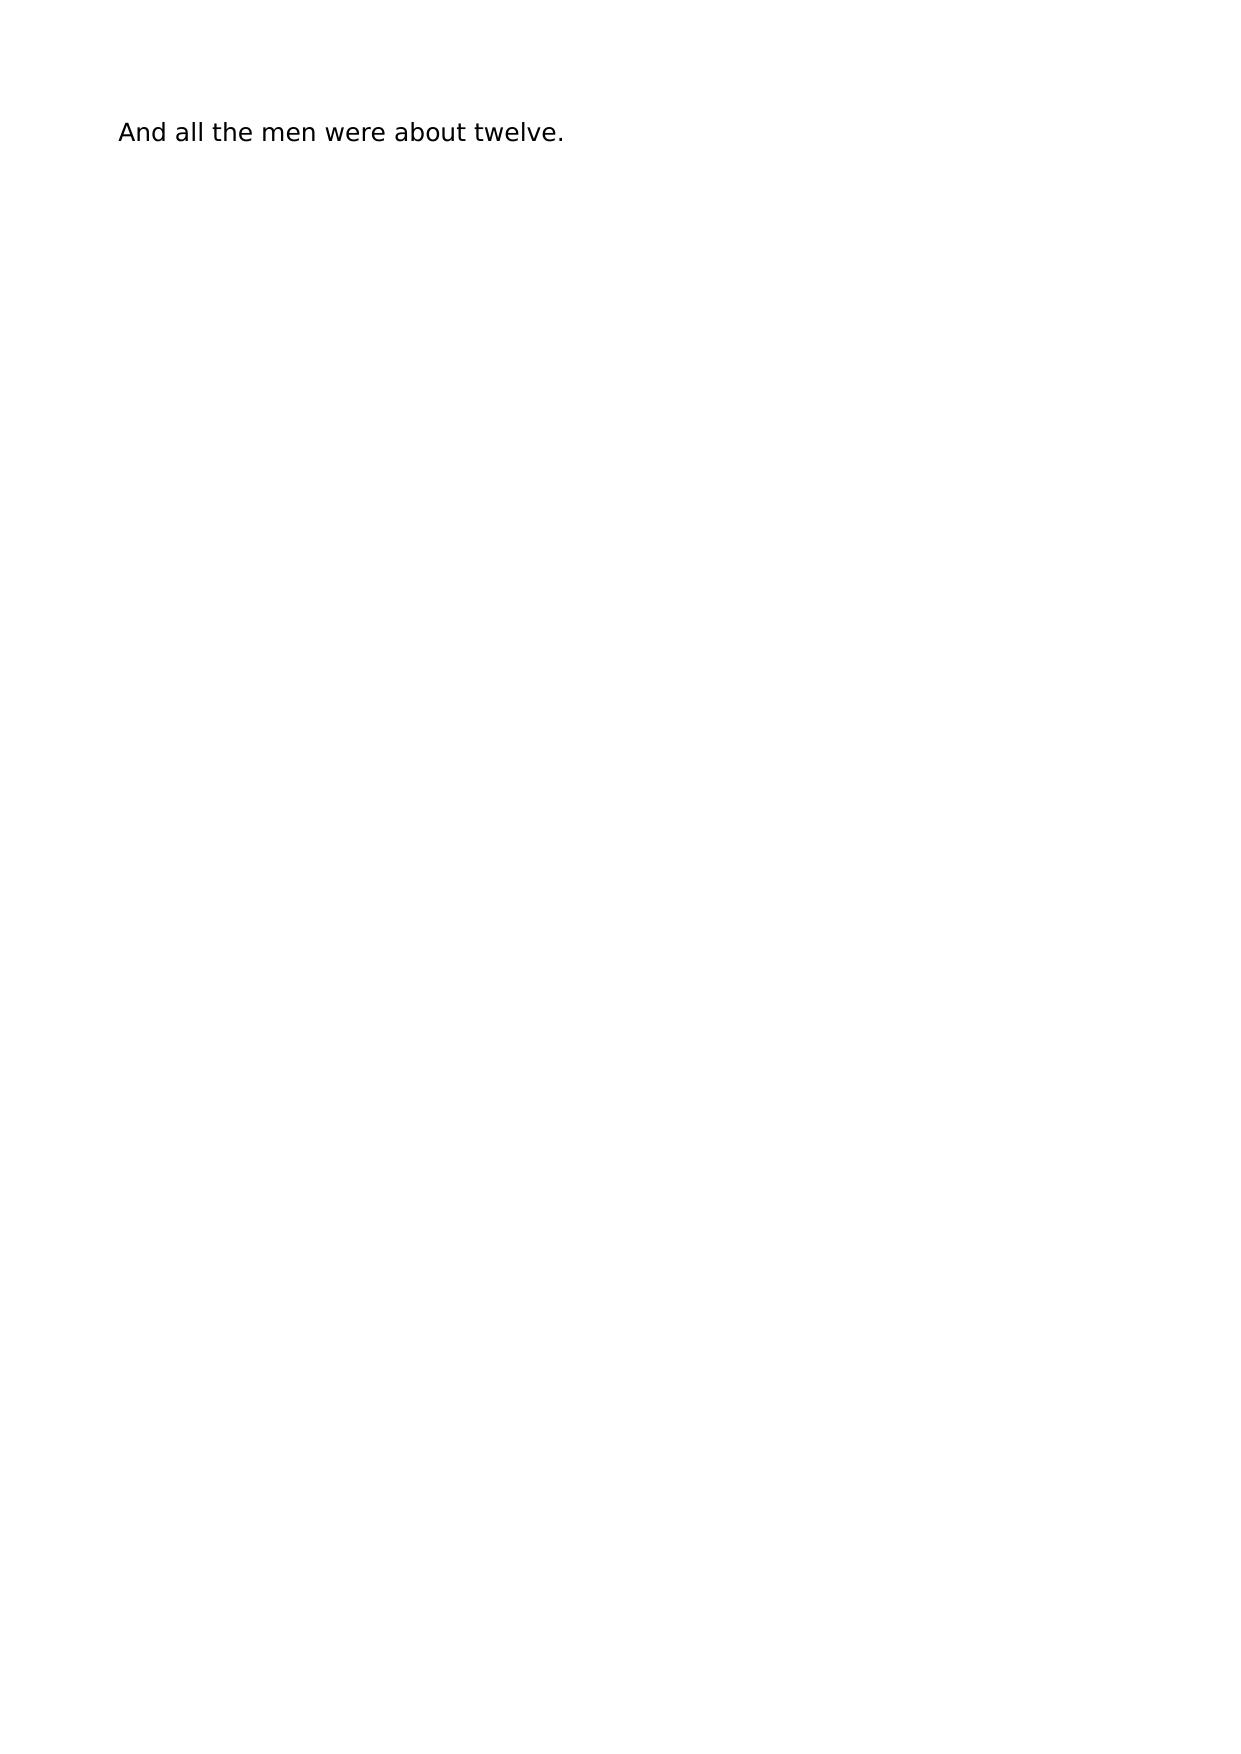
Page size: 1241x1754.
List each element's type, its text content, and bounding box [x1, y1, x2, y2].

text And all the men were about twelve. [118, 118, 1122, 147]
